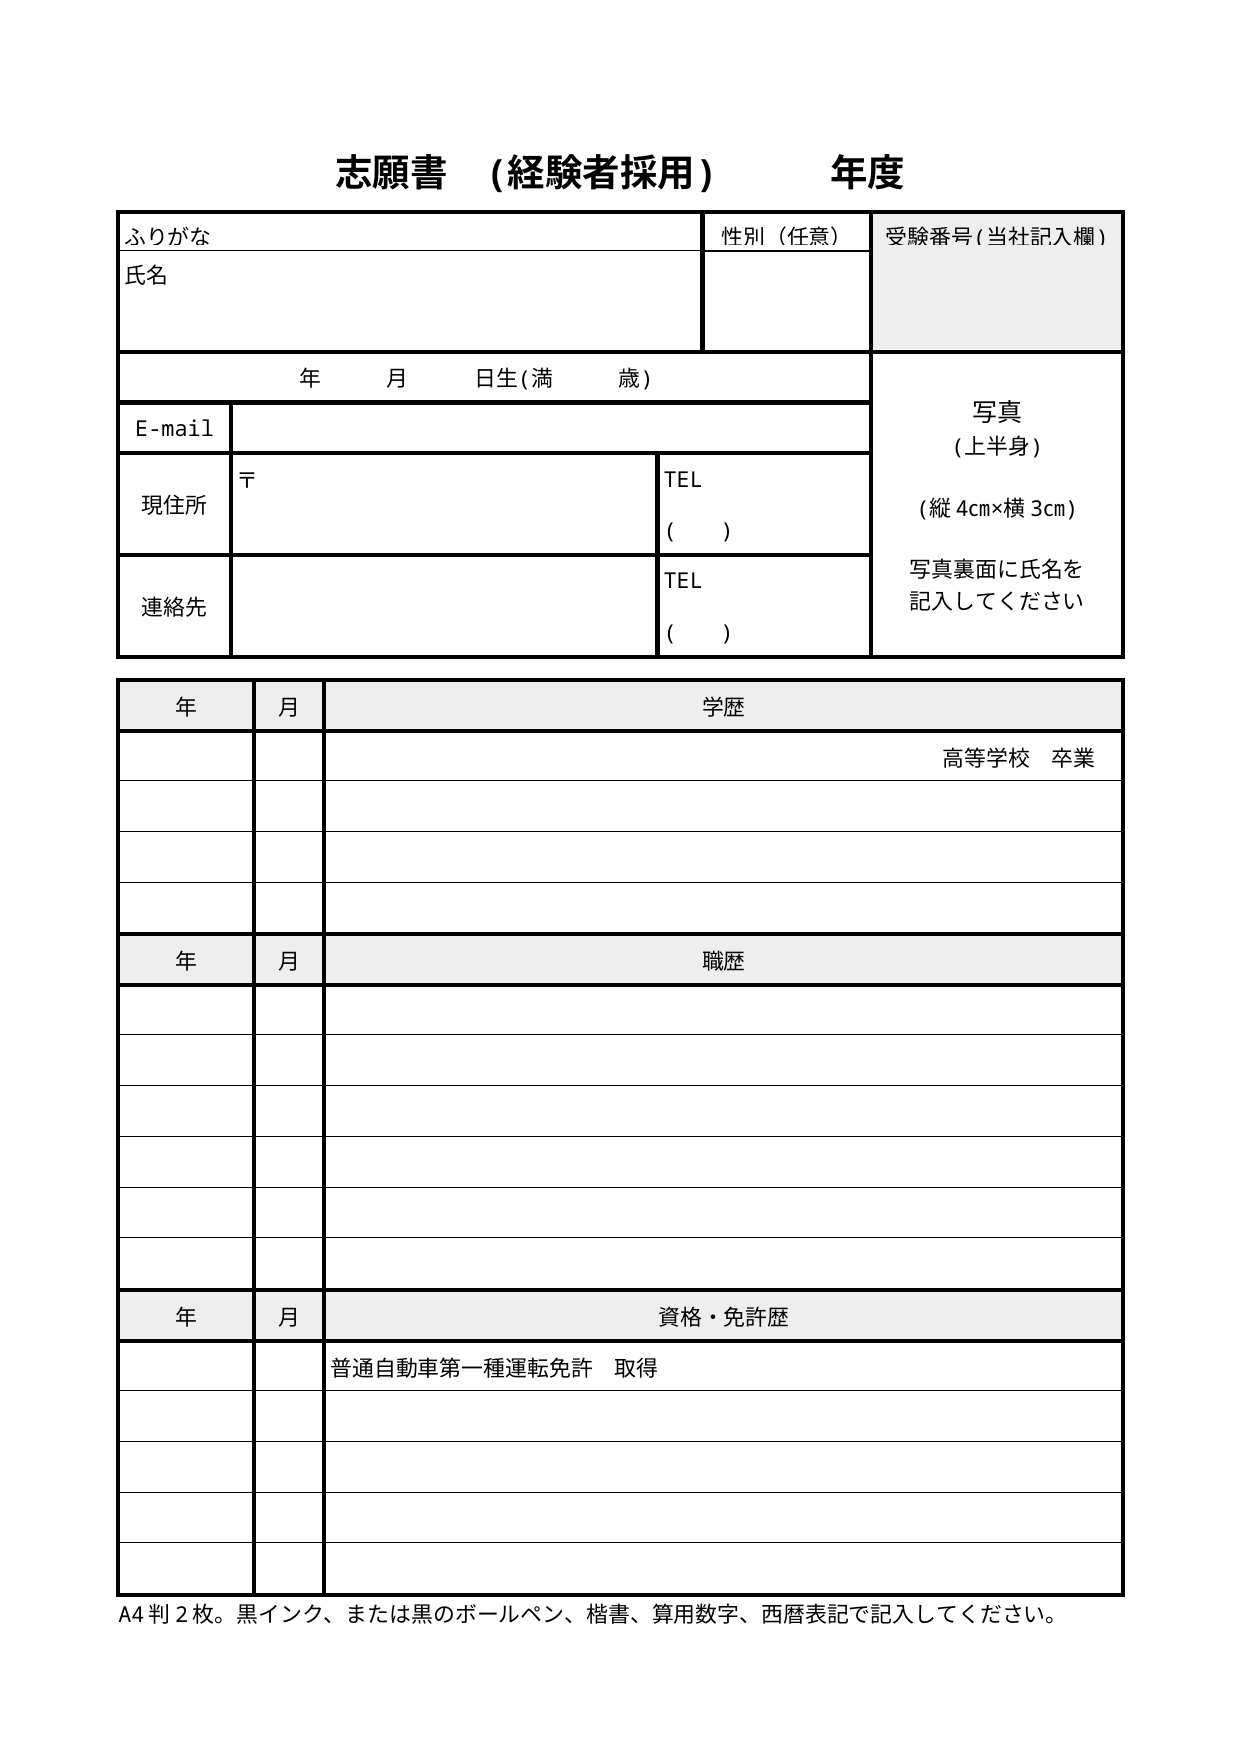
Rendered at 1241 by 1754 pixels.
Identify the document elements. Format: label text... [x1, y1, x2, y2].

table_cell [326, 1391, 1121, 1441]
table_cell [120, 1442, 252, 1491]
table_cell [120, 1086, 252, 1136]
table_cell 年 [120, 1292, 252, 1339]
table_header 受験番号(当社記入欄) [873, 214, 1121, 250]
table_cell [233, 502, 655, 553]
table_cell [120, 1238, 252, 1288]
table_cell [256, 987, 322, 1034]
table_cell 〒 [233, 455, 655, 502]
table_header 性別（任意） [705, 214, 869, 250]
table_cell [326, 883, 1121, 932]
table_cell [256, 781, 322, 831]
table_cell [326, 1035, 1121, 1085]
table_cell [120, 883, 252, 932]
table_cell 年 [120, 936, 252, 983]
text A4判2枚。黒インク、または黒のボールペン、楷書、算用数字、西暦表記で記入してください。 [118, 1597, 1122, 1629]
table_cell [256, 733, 322, 780]
title 志願書 (経験者採用) 年度 [118, 143, 1122, 198]
table_cell [120, 1493, 252, 1542]
table_cell ( ) [660, 604, 869, 654]
table_cell [256, 832, 322, 881]
table_cell 連絡先 [120, 557, 229, 654]
table_cell [256, 883, 322, 932]
table_cell [120, 832, 252, 881]
table_cell [233, 405, 869, 451]
table_header ふりがな [120, 214, 700, 250]
table_cell [233, 604, 655, 654]
table_cell E-mail [120, 405, 229, 451]
table_cell [120, 1543, 252, 1593]
table_cell [326, 1188, 1121, 1237]
table_cell 月 [256, 936, 322, 983]
table_cell [873, 250, 1121, 349]
table_cell ( ) [660, 502, 869, 553]
table_cell [256, 1442, 322, 1491]
table_cell [705, 252, 869, 349]
table_cell 月 [256, 682, 322, 729]
table_cell [120, 781, 252, 831]
table_cell [256, 1035, 322, 1085]
table_cell 年 [120, 682, 252, 729]
table_cell [120, 1137, 252, 1186]
table_cell [120, 1188, 252, 1237]
table_cell [256, 1493, 322, 1542]
table_cell [256, 1238, 322, 1288]
table_cell 高等学校 卒業 [326, 733, 1121, 780]
table_cell 写真 (上半身) (縦4㎝×横3㎝) 写真裏面に氏名を 記入してください [873, 354, 1121, 654]
table_cell 職歴 [326, 936, 1121, 983]
table_cell [326, 832, 1121, 881]
table_cell [326, 1086, 1121, 1136]
table_cell [326, 781, 1121, 831]
table_cell [118, 659, 1123, 678]
table_cell [256, 1343, 322, 1390]
table_cell 普通自動車第一種運転免許 取得 [326, 1343, 1121, 1390]
table_cell [120, 1343, 252, 1390]
table_cell 年 月 日生(満 歳) [120, 354, 869, 400]
table_cell TEL [660, 557, 869, 604]
table_cell 資格・免許歴 [326, 1292, 1121, 1339]
table_cell 月 [256, 1292, 322, 1339]
table_cell [256, 1188, 322, 1237]
table_cell [120, 733, 252, 780]
table_cell [256, 1137, 322, 1186]
table_cell [326, 1493, 1121, 1542]
table_cell [256, 1086, 322, 1136]
table_cell [326, 1137, 1121, 1186]
table_cell 氏名 [120, 251, 700, 349]
table_cell [256, 1543, 322, 1593]
table_cell [233, 557, 655, 604]
table_cell [326, 1238, 1121, 1288]
table_cell [120, 987, 252, 1034]
table_cell [120, 1035, 252, 1085]
table_cell 学歴 [326, 682, 1121, 729]
table_cell [326, 1442, 1121, 1491]
table_cell TEL [660, 455, 869, 502]
table_cell 現住所 [120, 455, 229, 553]
table_cell [256, 1391, 322, 1441]
table_cell [326, 1543, 1121, 1593]
table_cell [326, 987, 1121, 1034]
table_cell [120, 1391, 252, 1441]
